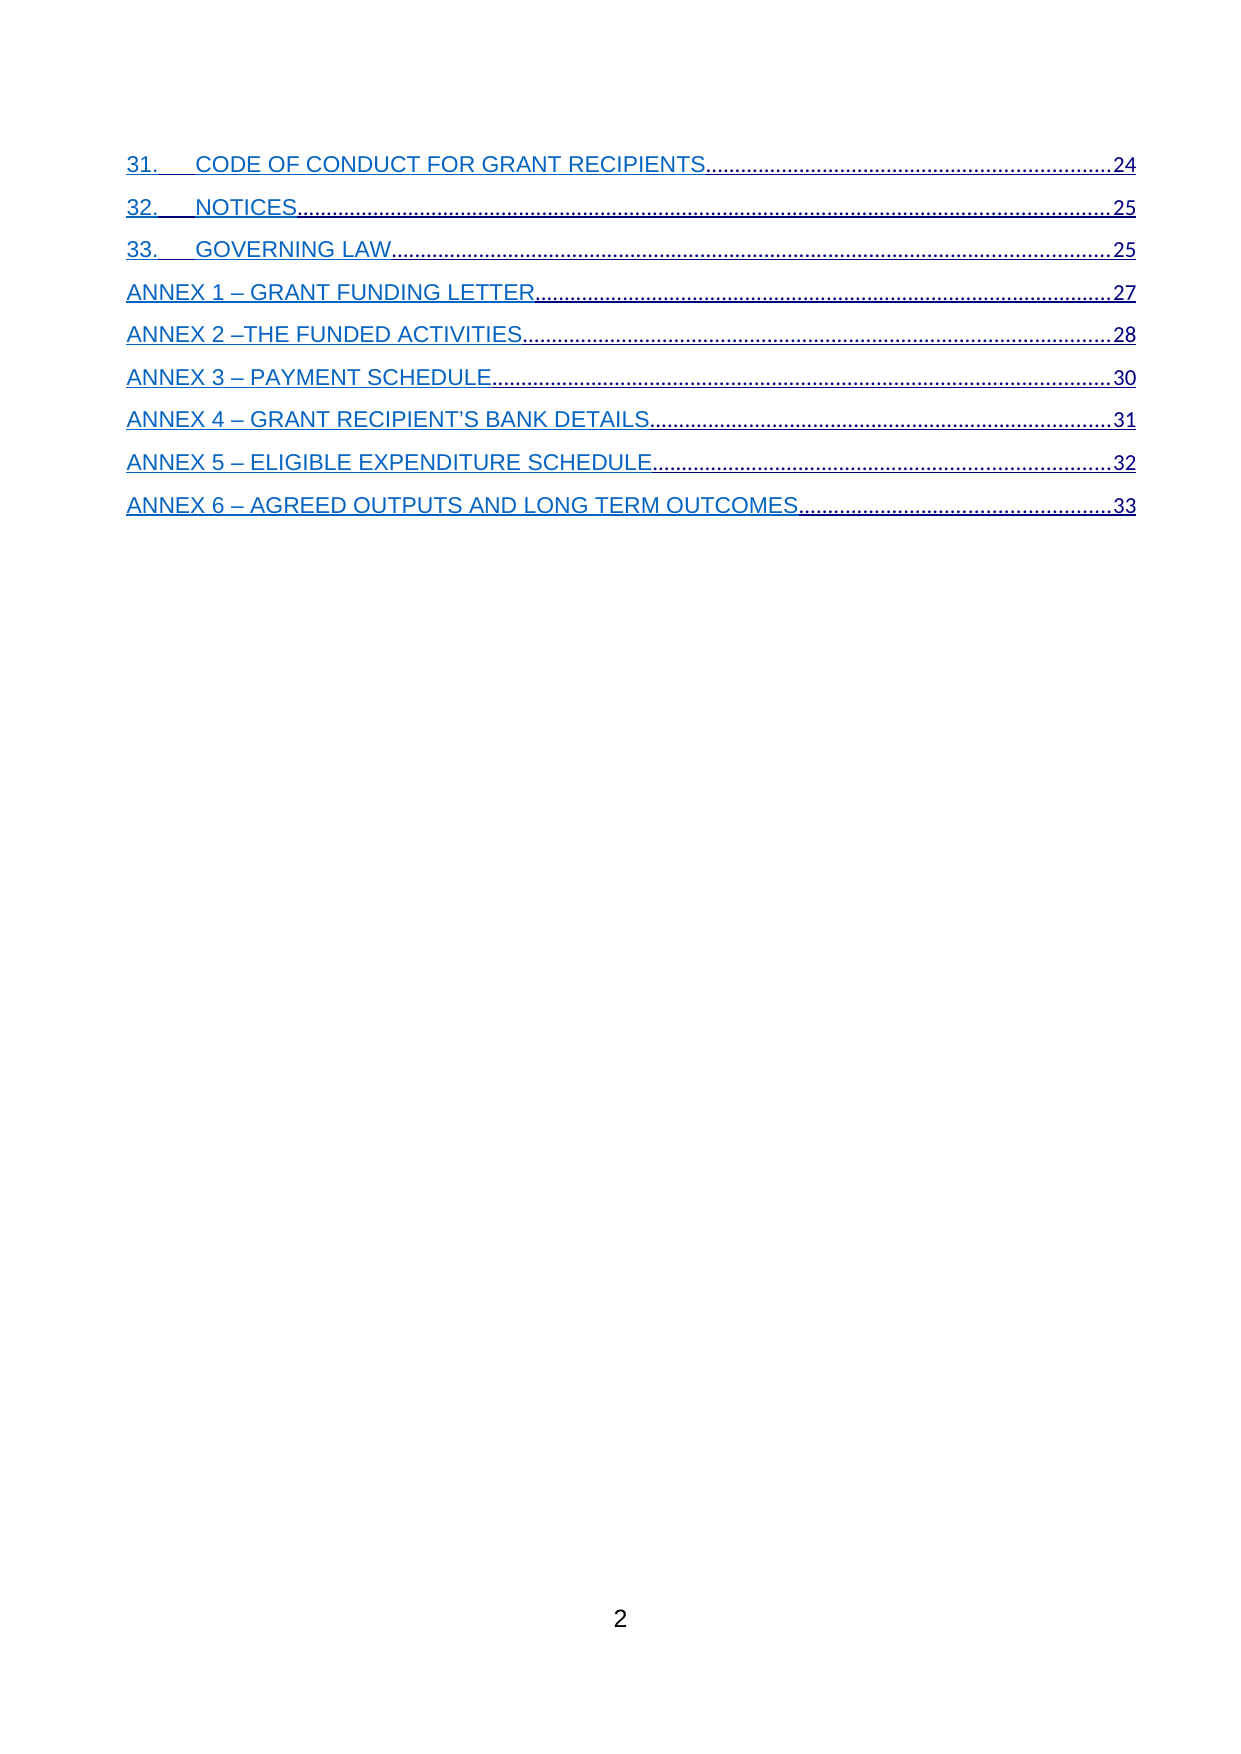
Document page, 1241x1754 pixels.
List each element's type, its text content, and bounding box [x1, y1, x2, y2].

text ANNEX 1 – GRANT FUNDING LETTER 27 [126, 278, 1137, 306]
text ANNEX 5 – ELIGIBLE EXPENDITURE SCHEDULE 32 [126, 448, 1137, 476]
text 31. CODE OF CONDUCT FOR GRANT RECIPIENTS 24 [126, 150, 1137, 178]
text 33. GOVERNING LAW 25 [126, 235, 1137, 263]
text ANNEX 3 – PAYMENT SCHEDULE 30 [126, 363, 1137, 391]
text ANNEX 6 – AGREED OUTPUTS AND LONG TERM OUTCOMES 33 [126, 491, 1137, 519]
text ANNEX 2 –THE FUNDED ACTIVITIES 28 [126, 320, 1137, 348]
text ANNEX 4 – GRANT RECIPIENT’S BANK DETAILS 31 [126, 406, 1137, 434]
text 32. NOTICES 25 [126, 193, 1137, 221]
